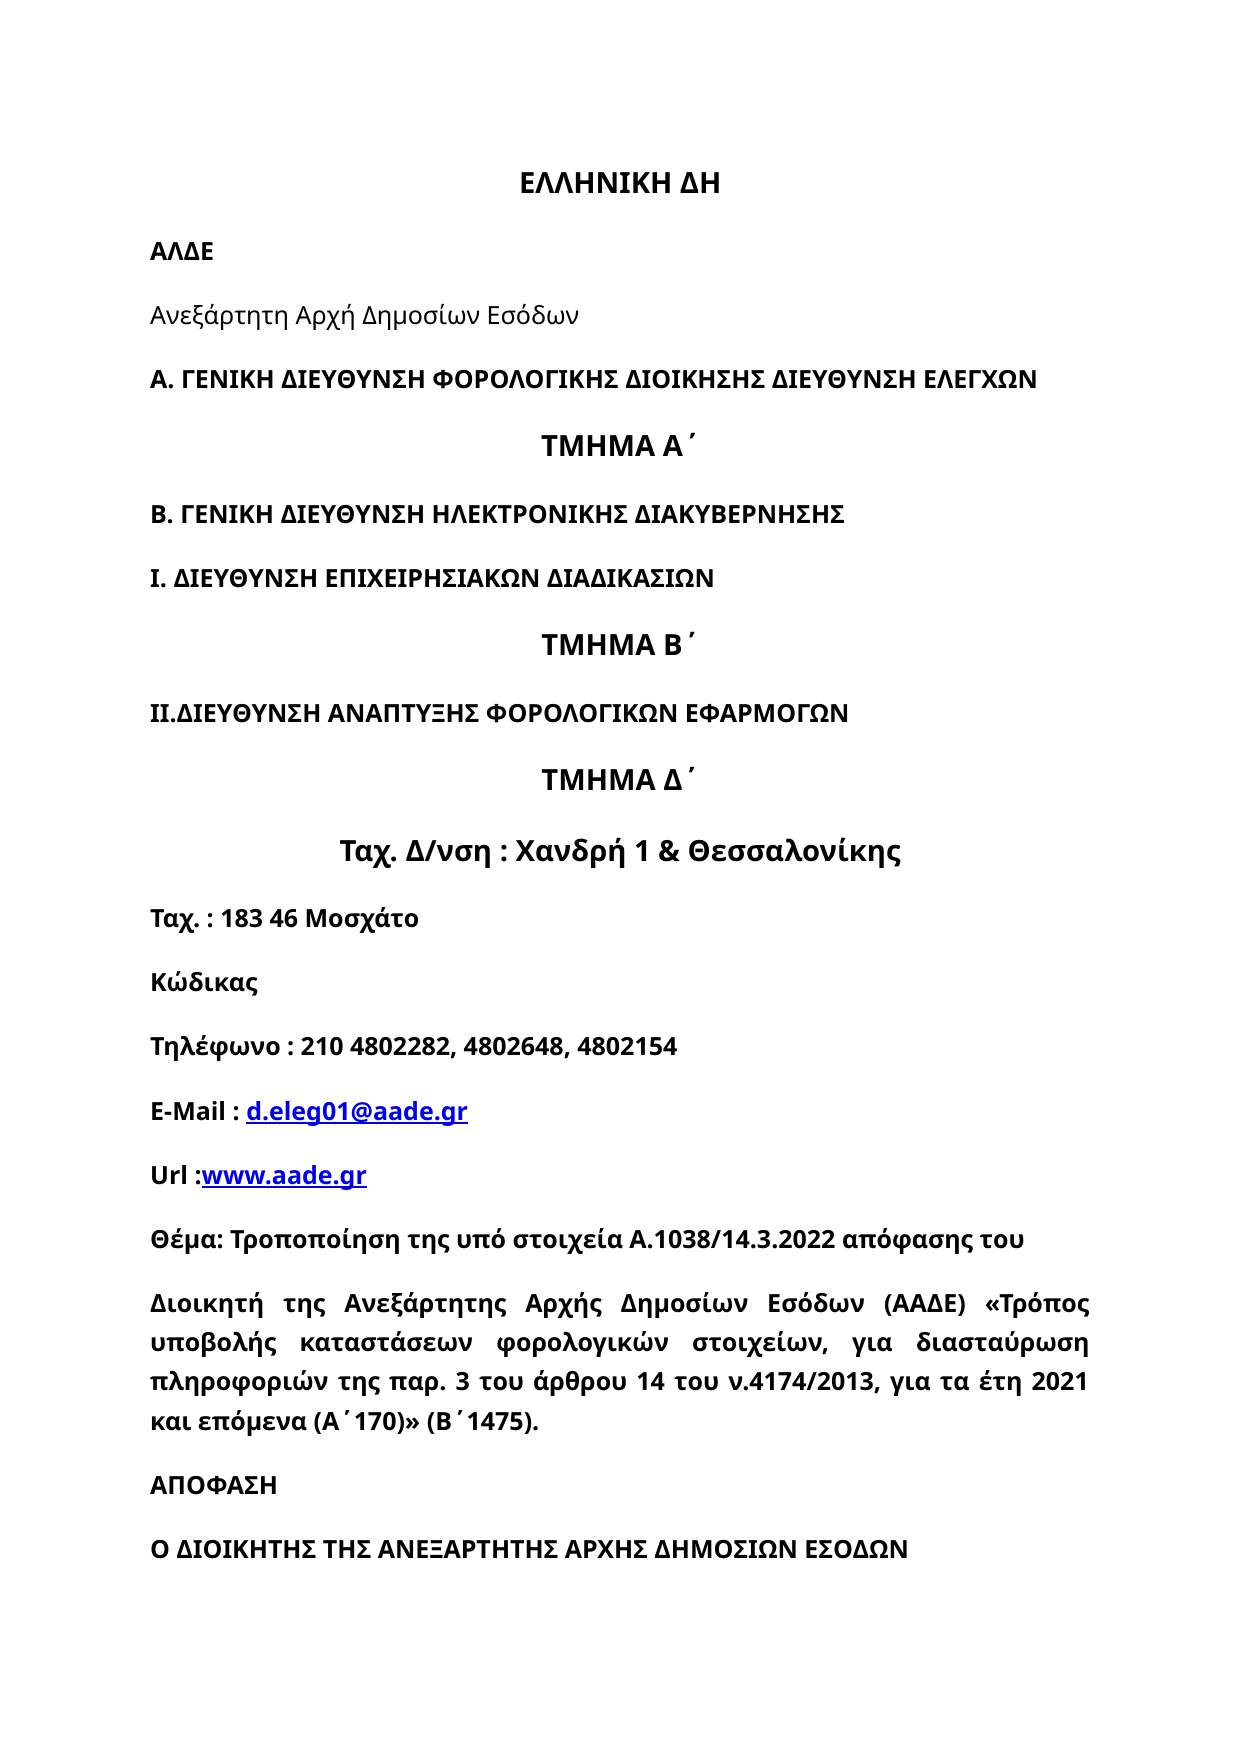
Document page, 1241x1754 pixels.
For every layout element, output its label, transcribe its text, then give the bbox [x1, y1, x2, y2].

text ΕΛΛΗΝΙΚΗ ΔΗ [150, 162, 1090, 202]
text ΙΙ.ΔΙΕΥΘΥΝΣΗ ΑΝΑΠΤΥΞΗΣ ΦΟΡΟΛΟΓΙΚΩΝ ΕΦΑΡΜΟΓΩΝ [150, 695, 1090, 729]
subtitle ΤΜΗΜΑ Δ΄ [150, 759, 1090, 799]
text Ταχ. : 183 46 Μοσχάτο [150, 901, 1090, 935]
text Β. ΓΕΝΙΚΗ ΔΙΕΥΘΥΝΣΗ ΗΛΕΚΤΡΟΝΙΚΗΣ ΔΙΑΚΥΒΕΡΝΗΣΗΣ [150, 496, 1090, 530]
text Θέμα: Τροποποίηση της υπό στοιχεία Α.1038/14.3.2022 απόφασης του [150, 1221, 1090, 1256]
text Ι. ΔΙΕΥΘΥΝΣΗ ΕΠΙΧΕΙΡΗΣΙΑΚΩΝ ΔΙΑΔΙΚΑΣΙΩΝ [150, 560, 1090, 594]
text Ο ΔΙΟΙΚΗΤΗΣ ΤΗΣ ΑΝΕΞΑΡΤΗΤΗΣ ΑΡΧΗΣ ΔΗΜΟΣΙΩΝ ΕΣΟΔΩΝ [150, 1531, 1090, 1566]
text Τηλέφωνο : 210 4802282, 4802648, 4802154 [150, 1029, 1090, 1063]
subtitle ΤΜΗΜΑ Β΄ [150, 624, 1090, 664]
text Url :www.aade.gr [150, 1157, 1090, 1191]
text Κώδικας [150, 965, 1090, 999]
text ΑΛΔΕ [150, 233, 1090, 267]
subtitle ΤΜΗΜΑ Α΄ [150, 426, 1090, 465]
text Α. ΓΕΝΙΚΗ ΔΙΕΥΘΥΝΣΗ ΦΟΡΟΛΟΓΙΚΗΣ ΔΙΟΙΚΗΣΗΣ ΔΙΕΥΘΥΝΣΗ ΕΛΕΓΧΩΝ [150, 361, 1090, 396]
text Ανεξάρτητη Αρχή Δημοσίων Εσόδων [150, 297, 1090, 331]
text Διοικητή της Ανεξάρτητης Αρχής Δημοσίων Εσόδων (ΑΑΔΕ) «Τρόπος υποβολής καταστάσεων φορολογικών στοιχείων, για διασταύρωση πληροφοριών της παρ. 3 του άρθρου 14 του ν.4174/2013, για τα έτη 2021 και επόμενα (Α΄170)» (Β΄1475). [150, 1286, 1090, 1437]
text Ε-Mail : d.eleg01@aade.gr [150, 1093, 1090, 1127]
text ΑΠΟΦΑΣΗ [150, 1467, 1090, 1501]
subtitle Ταχ. Δ/νση : Χανδρή 1 & Θεσσαλονίκης [150, 830, 1090, 870]
